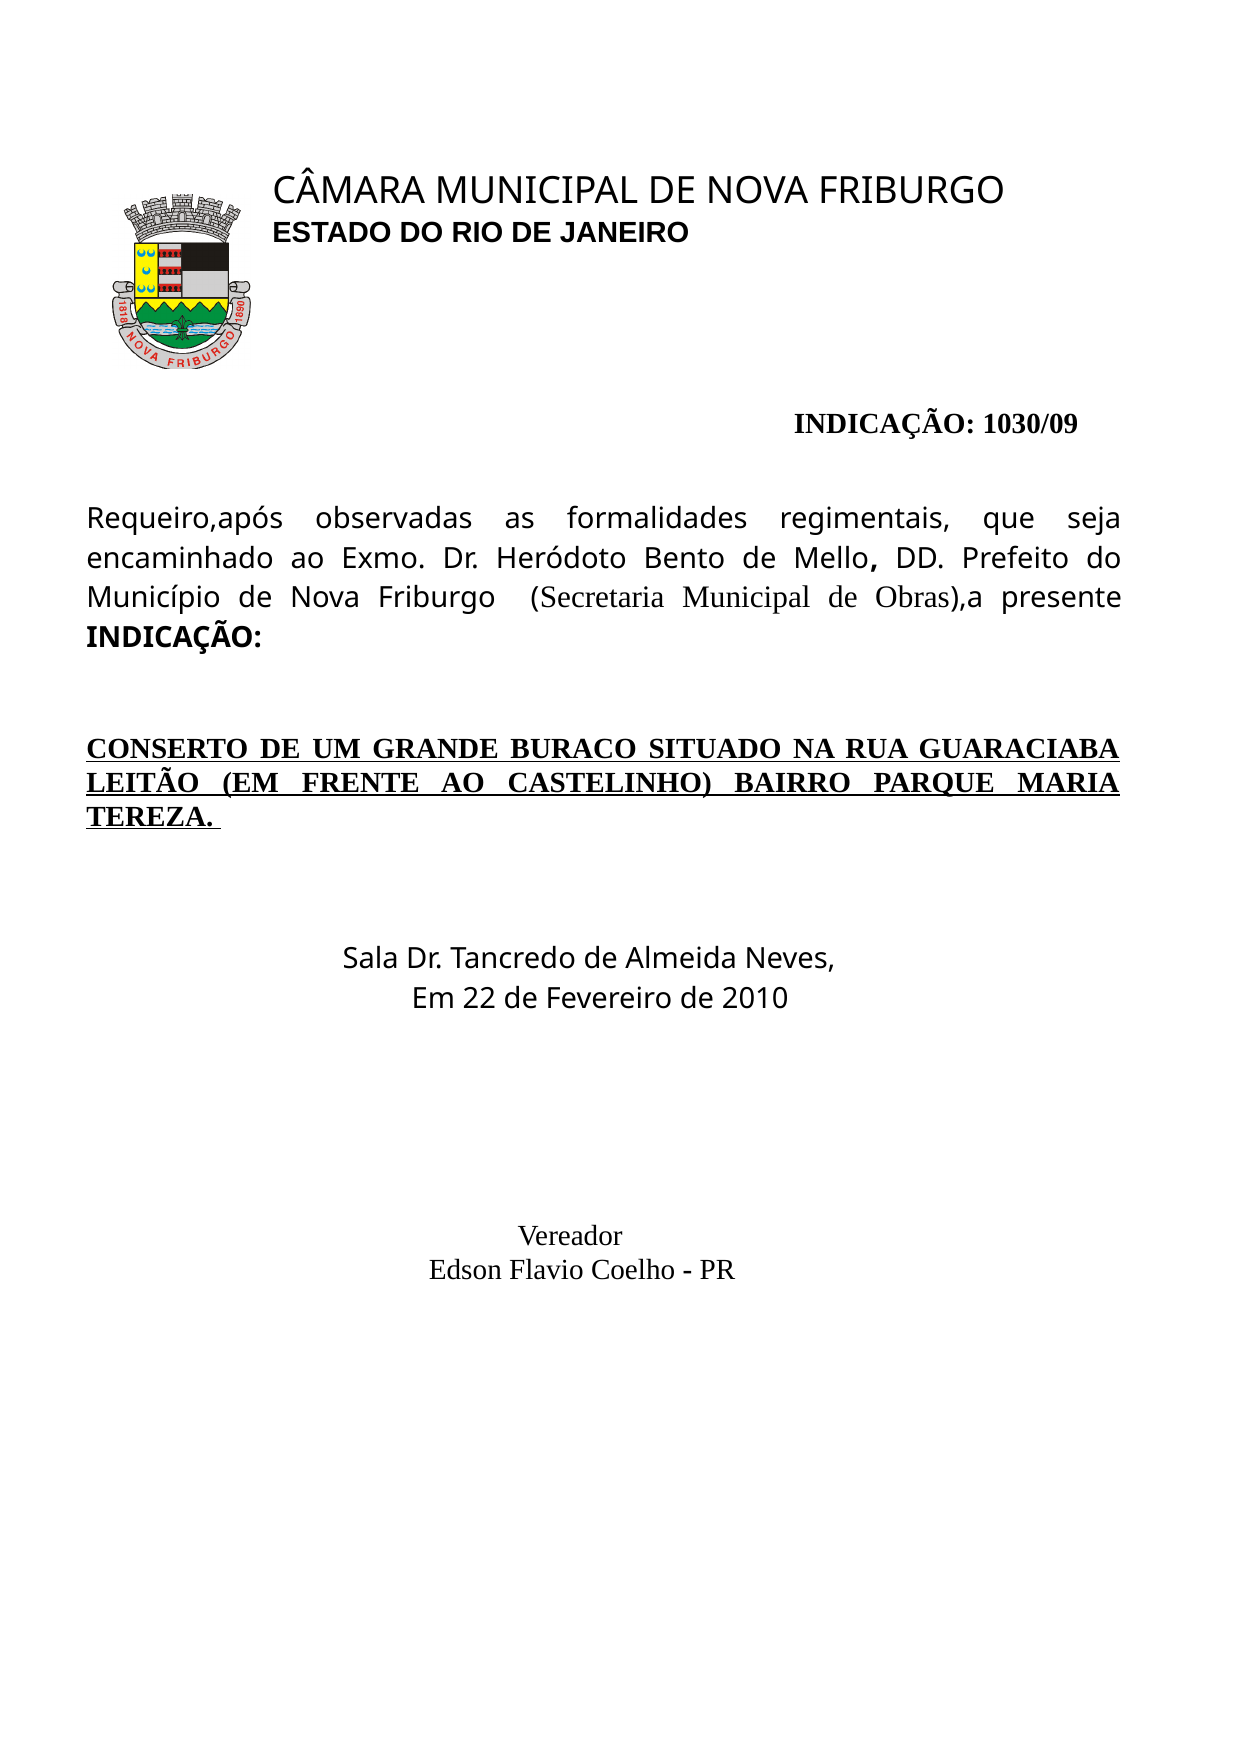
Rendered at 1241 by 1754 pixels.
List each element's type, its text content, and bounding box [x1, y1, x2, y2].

text Vereador [86, 1218, 1122, 1252]
text [89, 214, 112, 248]
text Requeiro,após observadas as formalidades regimentais, que seja encaminhado ao Exmo. Dr. Heródoto Bento de Mello, DD. Prefeito do Município de Nova Friburgo (Secretaria Municipal de Obras),a presente INDICAÇÃO: [86, 497, 1122, 656]
text ESTADO DO RIO DE JANEIRO [254, 214, 1122, 248]
text Em 22 de Fevereiro de 2010 [86, 977, 1122, 1017]
text CONSERTO DE UM GRANDE BURACO SITUADO NA RUA GUARACIABA [86, 732, 1120, 761]
text Sala Dr. Tancredo de Almeida Neves, [86, 938, 1122, 977]
list INDICAÇÃO: 1030/09 [756, 406, 1122, 440]
text CÂMARA MUNICIPAL DE NOVA FRIBURGO [86, 163, 1122, 369]
text Edson Flavio Coelho - PR [86, 1252, 1122, 1285]
text TEREZA. [86, 796, 1120, 832]
text LEITÃO (EM FRENTE AO CASTELINHO) BAIRRO PARQUE MARIA [86, 762, 1120, 794]
